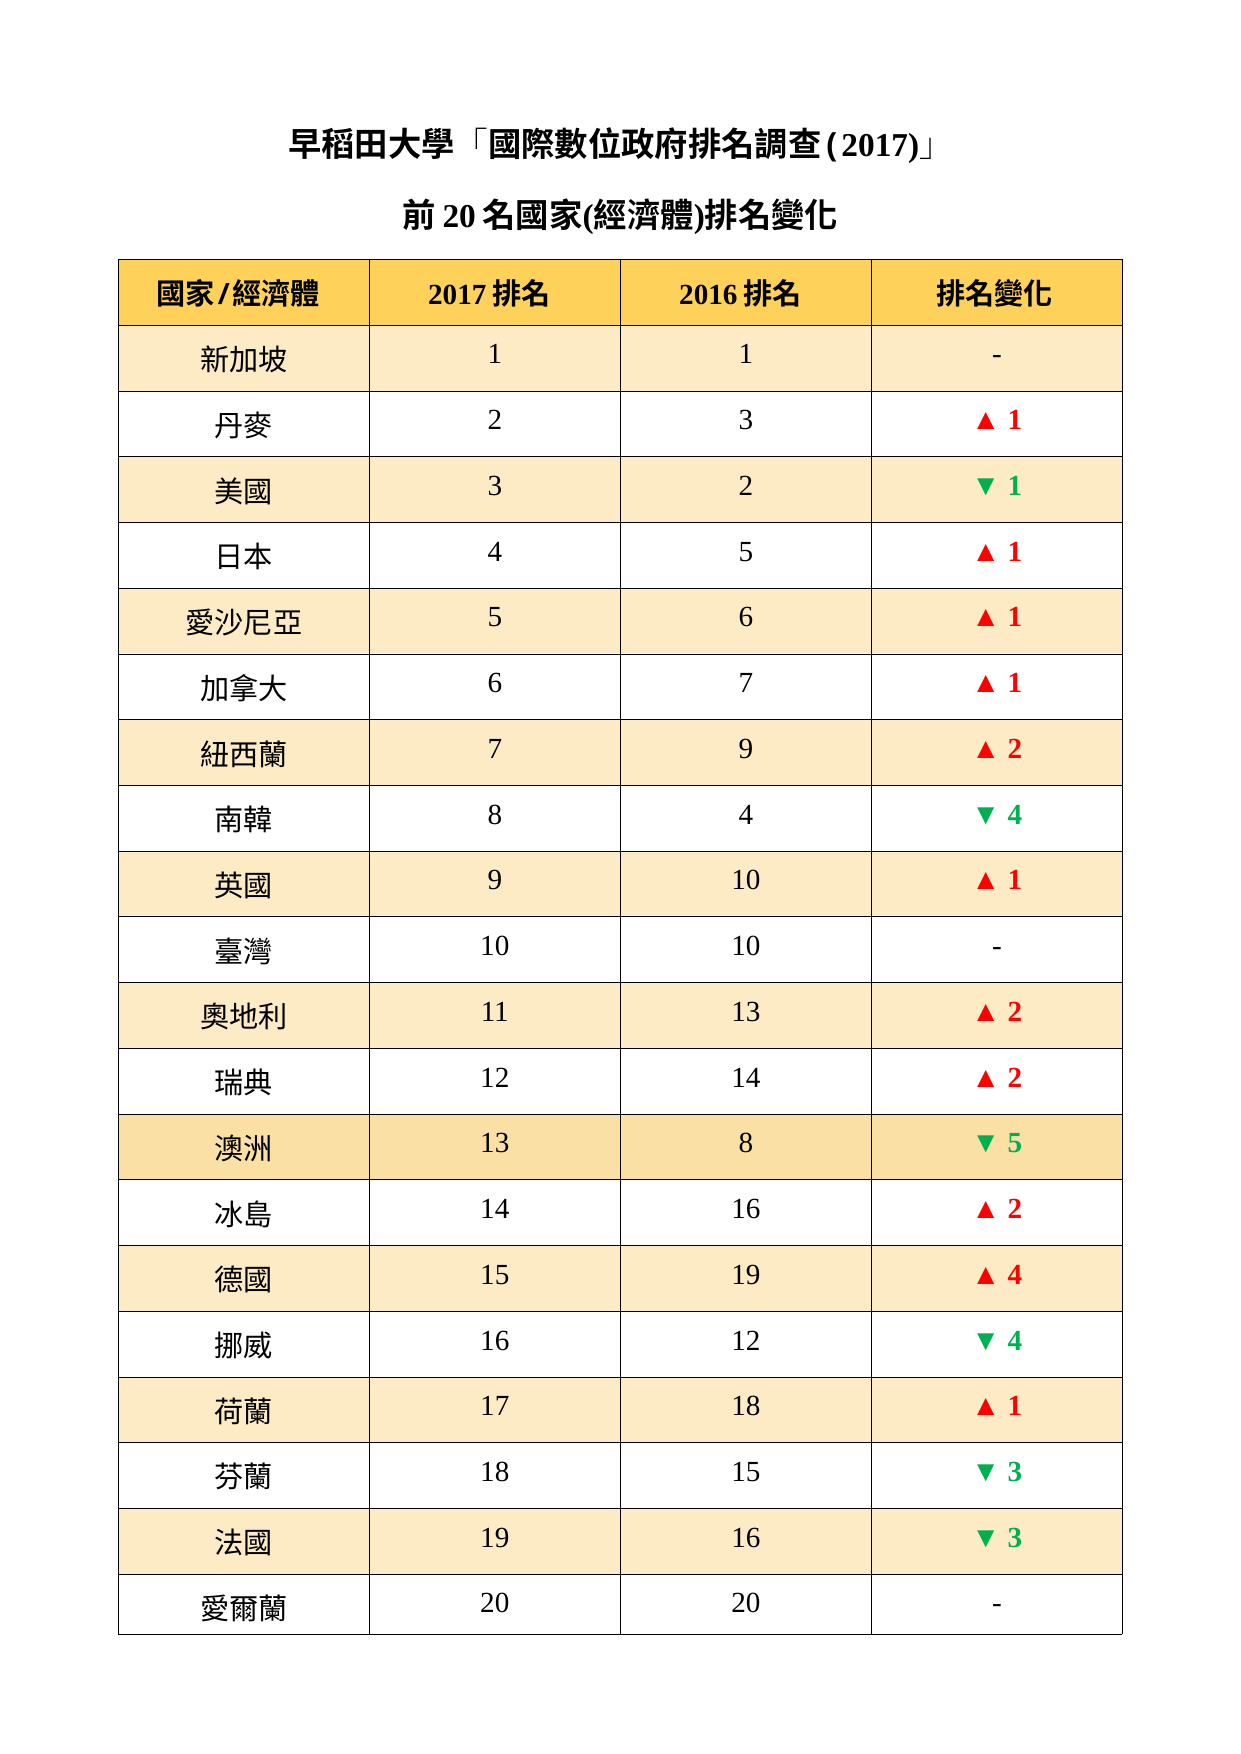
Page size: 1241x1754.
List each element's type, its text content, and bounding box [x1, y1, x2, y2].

table_cell ▲ 2 [872, 1049, 1122, 1114]
table_cell 19 [370, 1509, 620, 1574]
table_cell 5 [370, 589, 620, 653]
table_cell ▼ 5 [872, 1115, 1122, 1179]
table_cell ▼ 3 [872, 1509, 1122, 1574]
table_cell - [872, 326, 1122, 391]
table_cell 澳洲 [119, 1115, 369, 1179]
table_cell 3 [370, 457, 620, 522]
table_cell 20 [370, 1575, 620, 1633]
table_cell 6 [370, 655, 620, 719]
table_cell ▼ 4 [872, 786, 1122, 851]
table_cell - [872, 1575, 1122, 1633]
table_cell 日本 [119, 523, 369, 588]
table_cell 14 [370, 1180, 620, 1245]
table_header 2016排名 [621, 260, 871, 325]
table_cell ▲ 1 [872, 589, 1122, 653]
table_cell 17 [370, 1378, 620, 1442]
table_cell 13 [621, 983, 871, 1048]
table_cell 奧地利 [119, 983, 369, 1048]
table_cell 英國 [119, 852, 369, 916]
table_cell 3 [621, 392, 871, 456]
table_cell 9 [370, 852, 620, 916]
table_cell ▲ 1 [872, 852, 1122, 916]
table_cell 8 [370, 786, 620, 851]
table_cell 18 [370, 1443, 620, 1508]
table_cell 19 [621, 1246, 871, 1311]
table_cell 丹麥 [119, 392, 369, 456]
table_cell 15 [370, 1246, 620, 1311]
table_cell 13 [370, 1115, 620, 1179]
table_cell 臺灣 [119, 917, 369, 982]
table_cell 12 [621, 1312, 871, 1377]
table_cell 美國 [119, 457, 369, 522]
table_header 排名變化 [872, 260, 1122, 325]
table_cell ▲ 1 [872, 655, 1122, 719]
table_cell 4 [621, 786, 871, 851]
table_cell 荷蘭 [119, 1378, 369, 1442]
table_cell 9 [621, 720, 871, 785]
table_cell 法國 [119, 1509, 369, 1574]
table_header 2017排名 [370, 260, 620, 325]
table_cell 新加坡 [119, 326, 369, 391]
table_cell 愛沙尼亞 [119, 589, 369, 653]
table_cell 10 [621, 852, 871, 916]
table_cell 加拿大 [119, 655, 369, 719]
table_cell ▲ 2 [872, 983, 1122, 1048]
table_cell 12 [370, 1049, 620, 1114]
table_cell 8 [621, 1115, 871, 1179]
text 前20名國家(經濟體)排名變化 [118, 189, 1122, 237]
table_cell 紐西蘭 [119, 720, 369, 785]
table_cell ▲ 2 [872, 1180, 1122, 1245]
table_cell 1 [370, 326, 620, 391]
table_cell ▲ 1 [872, 523, 1122, 588]
table_cell ▼ 4 [872, 1312, 1122, 1377]
table_cell 15 [621, 1443, 871, 1508]
table_cell 11 [370, 983, 620, 1048]
table_cell 南韓 [119, 786, 369, 851]
table_cell 2 [621, 457, 871, 522]
table_cell 愛爾蘭 [119, 1575, 369, 1633]
table_cell ▼ 3 [872, 1443, 1122, 1508]
table_cell ▲ 1 [872, 1378, 1122, 1442]
table_cell ▲ 4 [872, 1246, 1122, 1311]
table_cell 4 [370, 523, 620, 588]
table_cell 5 [621, 523, 871, 588]
table_cell 冰島 [119, 1180, 369, 1245]
table_cell 10 [621, 917, 871, 982]
table_cell 16 [621, 1180, 871, 1245]
table_cell 16 [621, 1509, 871, 1574]
table_cell 瑞典 [119, 1049, 369, 1114]
table_cell 14 [621, 1049, 871, 1114]
table_cell 7 [370, 720, 620, 785]
table_cell 10 [370, 917, 620, 982]
table_cell 6 [621, 589, 871, 653]
table_cell ▼ 1 [872, 457, 1122, 522]
table_cell 20 [621, 1575, 871, 1633]
table_cell 挪威 [119, 1312, 369, 1377]
table_cell 2 [370, 392, 620, 456]
table_cell 1 [621, 326, 871, 391]
table_cell 芬蘭 [119, 1443, 369, 1508]
table_cell 德國 [119, 1246, 369, 1311]
table_cell 7 [621, 655, 871, 719]
table_cell - [872, 917, 1122, 982]
table_cell ▲ 2 [872, 720, 1122, 785]
table_cell 18 [621, 1378, 871, 1442]
text 早稻田大學「國際數位政府排名調查(2017)」 [118, 118, 1122, 167]
table_header 國家/經濟體 [119, 260, 369, 325]
table_cell 16 [370, 1312, 620, 1377]
table_cell ▲ 1 [872, 392, 1122, 456]
